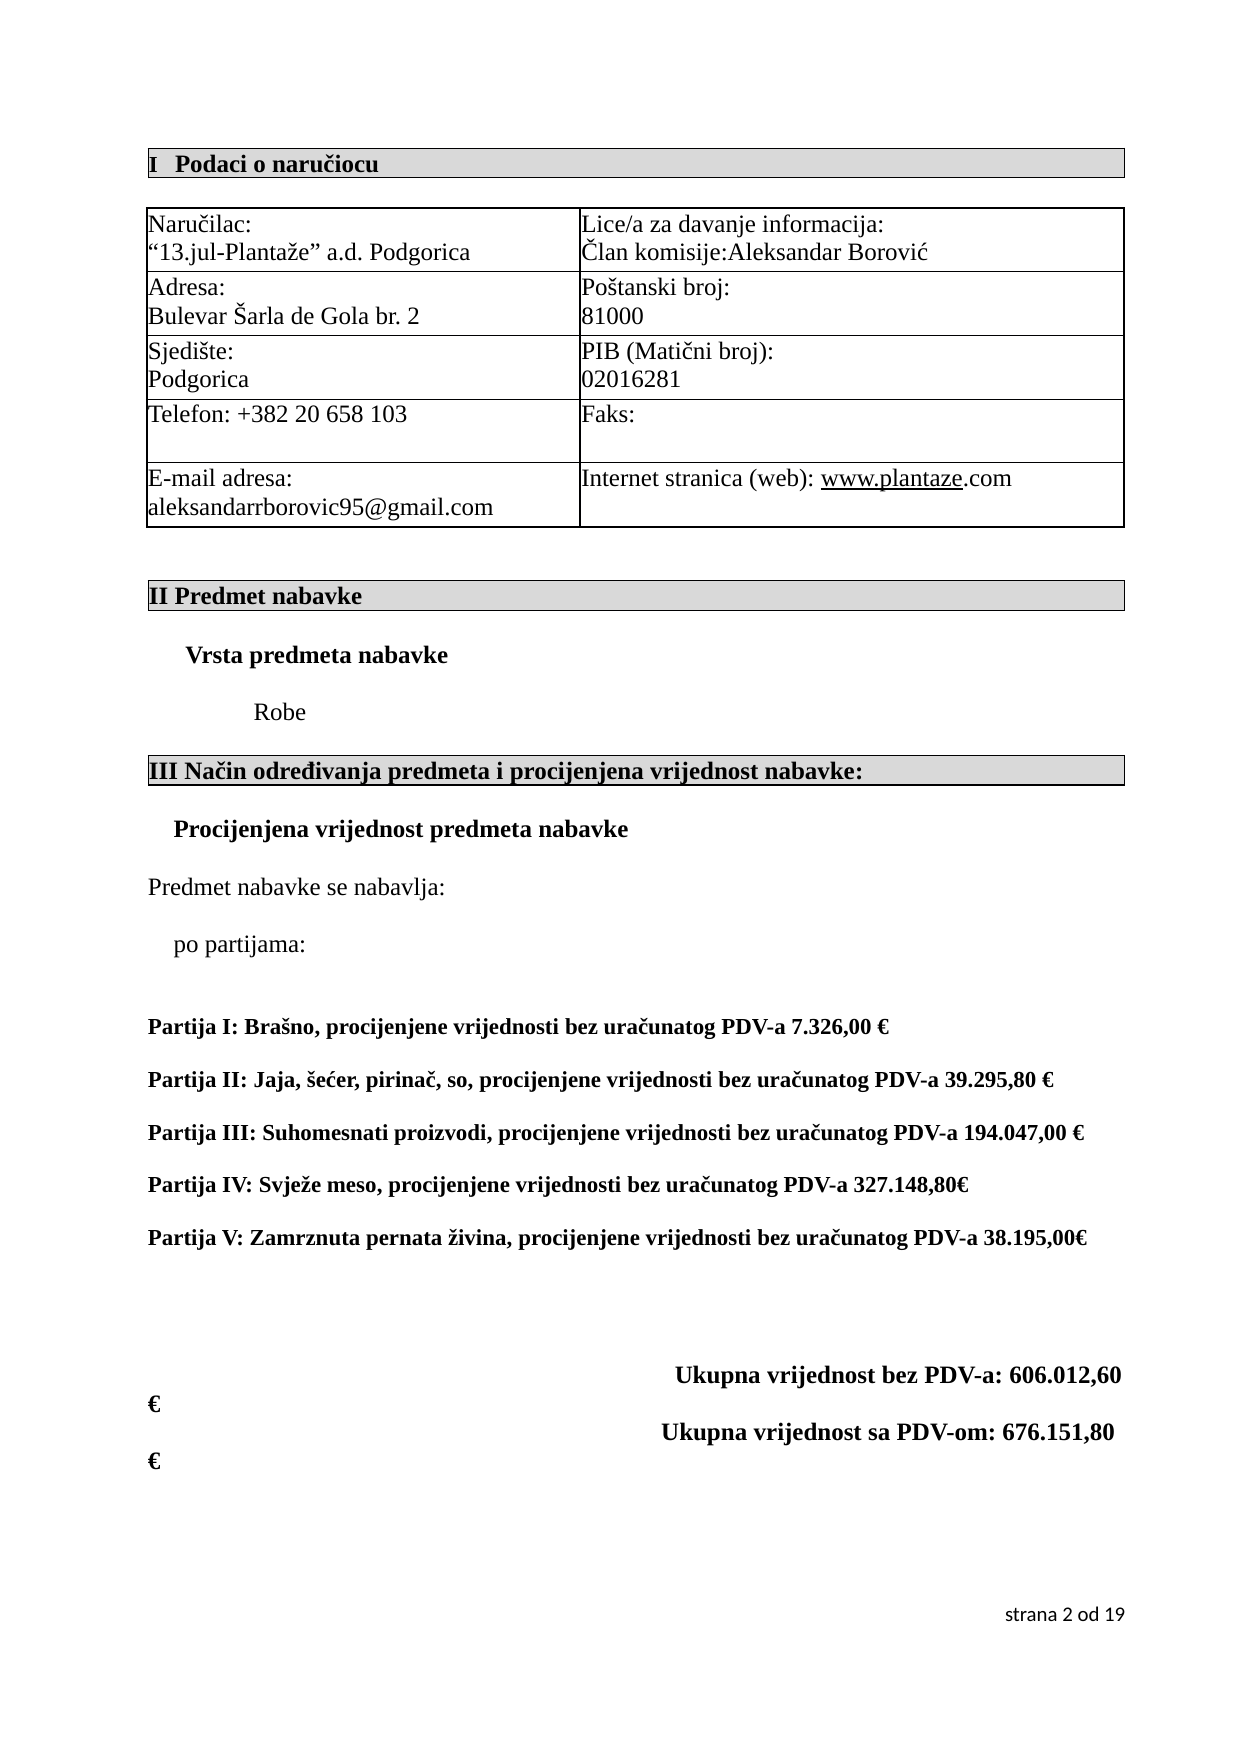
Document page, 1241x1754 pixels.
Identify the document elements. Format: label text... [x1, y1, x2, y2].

text Vrsta predmeta nabavke [185, 640, 1125, 668]
table_cell Poštanski broj: 81000 [581, 272, 1123, 335]
table_cell Faks: [581, 400, 1123, 462]
text III Način određivanja predmeta i procijenjena vrijednost nabavke: [149, 756, 1124, 784]
table_cell Telefon: +382 20 658 103 [148, 400, 579, 462]
text Ukupna vrijednost bez PDV-a: 606.012,60 € [148, 1360, 1125, 1417]
text Predmet nabavke se nabavlja: [148, 872, 1125, 901]
table_cell Adresa: Bulevar Šarla de Gola br. 2 [148, 272, 579, 335]
table_cell PIB (Matični broj): 02016281 [581, 336, 1123, 398]
text II Predmet nabavke [149, 581, 1124, 610]
text Partija I: Brašno, procijenjene vrijednosti bez uračunatog PDV-a 7.326,00 € [148, 1013, 1125, 1039]
table_header Naručilac: “13.jul-Plantaže” a.d. Podgorica [148, 209, 579, 271]
text  po partijama: [148, 929, 1125, 958]
text Partija V: Zamrznuta pernata živina, procijenjene vrijednosti bez uračunatog PDV-a 38.195,00€ [148, 1224, 1125, 1250]
text Partija II: Jaja, šećer, pirinač, so, procijenjene vrijednosti bez uračunatog PDV-a 39.295,80 € [148, 1066, 1125, 1092]
text  Procijenjena vrijednost predmeta nabavke [148, 814, 1125, 843]
text I Podaci o naručiocu [149, 149, 1124, 177]
text Partija III: Suhomesnati proizvodi, procijenjene vrijednosti bez uračunatog PDV-a 194.047,00 € [148, 1119, 1125, 1145]
table_header Lice/a za davanje informacija: Član komisije:Aleksandar Borović [581, 209, 1123, 271]
text  Robe [221, 697, 1125, 726]
text Partija IV: Svježe meso, procijenjene vrijednosti bez uračunatog PDV-a 327.148,80€ [148, 1171, 1125, 1198]
text Ukupna vrijednost sa PDV-om: 676.151,80 € [148, 1417, 1125, 1475]
table_cell Internet stranica (web): www.plantaze.com [581, 463, 1123, 526]
table_cell E-mail adresa: aleksandarrborovic95@gmail.com [148, 463, 579, 526]
table_cell Sjedište: Podgorica [148, 336, 579, 398]
